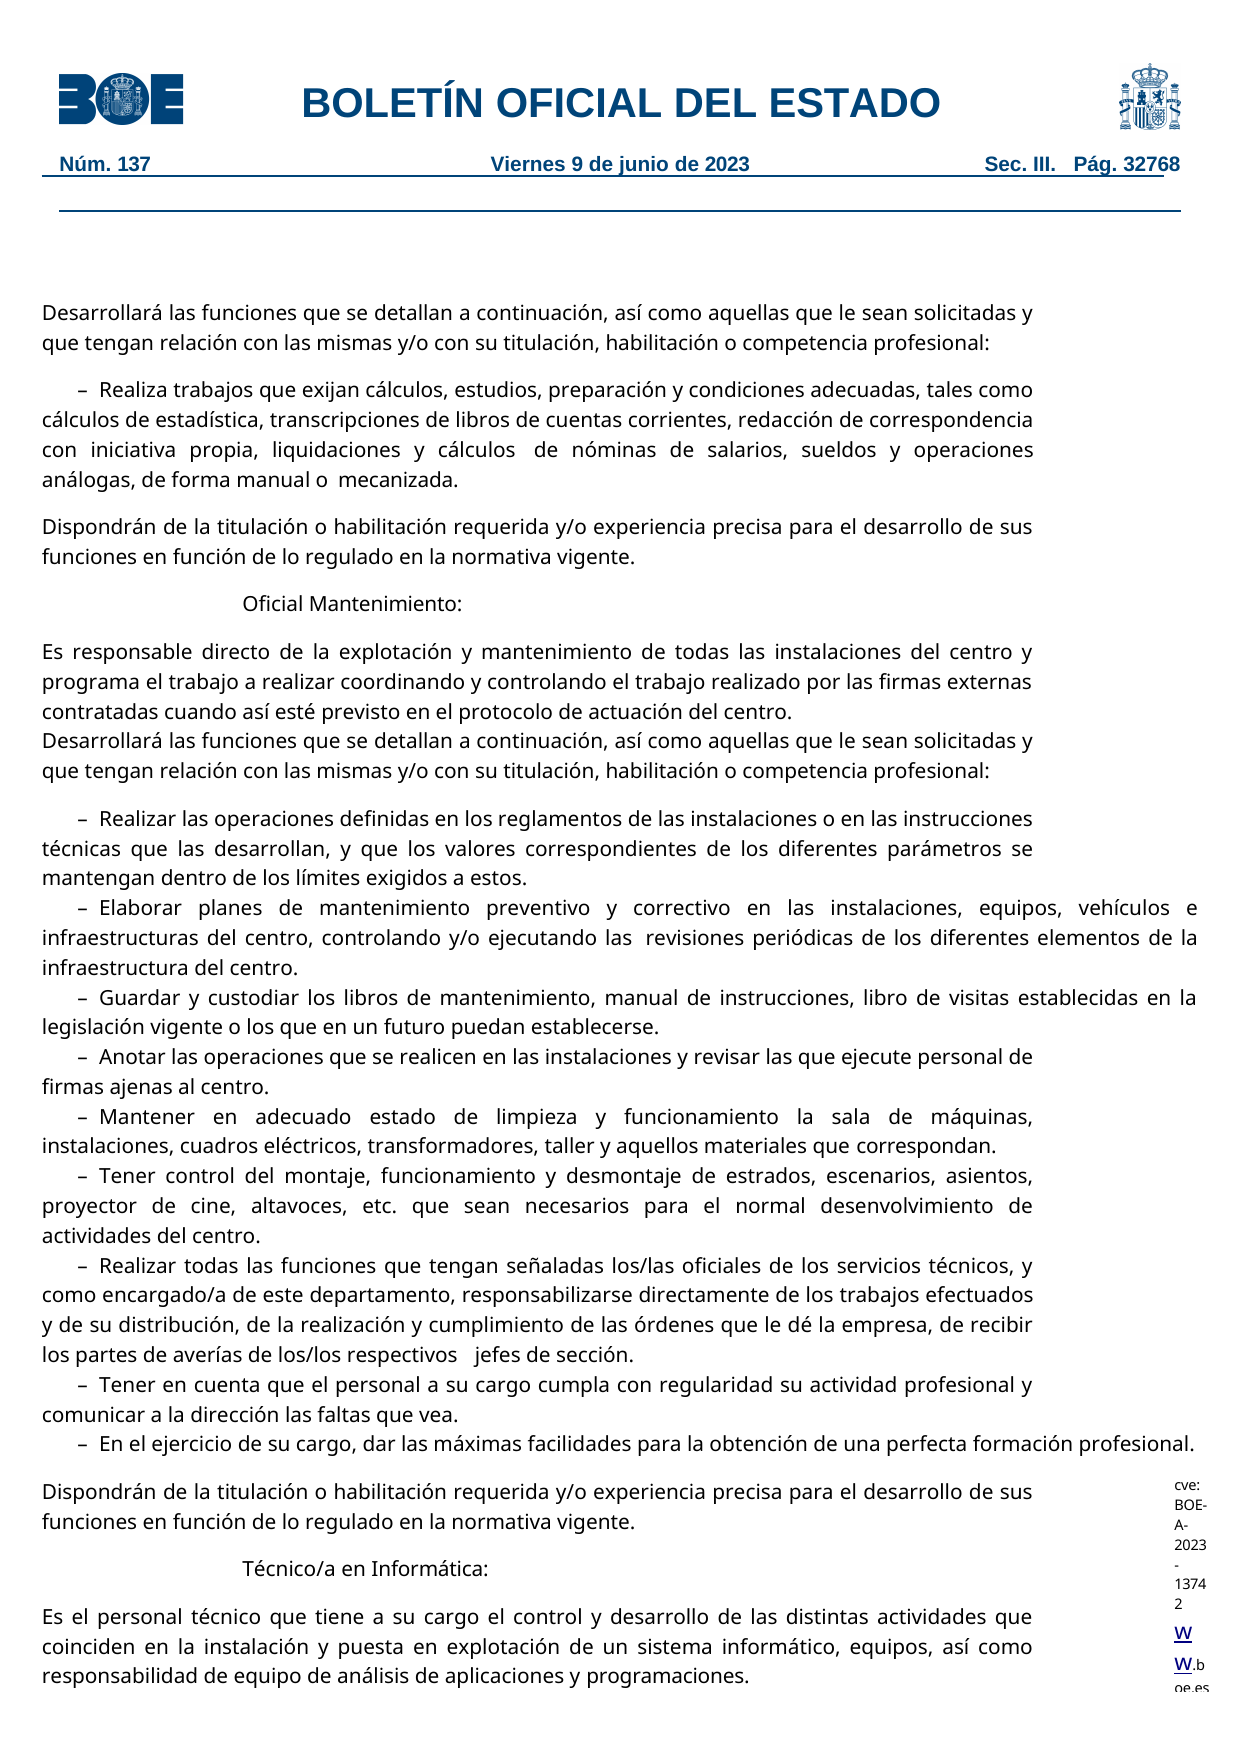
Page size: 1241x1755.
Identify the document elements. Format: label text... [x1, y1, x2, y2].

list Tener en cuenta que el personal a su cargo cumpla con regularidad su actividad profesional y comunicar a la dirección las faltas que vea. [42, 1370, 1034, 1428]
list Elaborar planes de mantenimiento preventivo y correctivo en las instalaciones, equipos, vehículos e infraestructuras del centro, controlando y/o ejecutando las revisiones periódicas de los diferentes elementos de la infraestructura del centro. [42, 893, 1199, 981]
list Realizar todas las funciones que tengan señaladas los/las oficiales de los servicios técnicos, y como encargado/a de este departamento, responsabilizarse directamente de los trabajos efectuados y de su distribución, de la realización y cumplimiento de las órdenes que le dé la empresa, de recibir los partes de averías de los/los respectivos jefes de sección. [42, 1251, 1034, 1369]
text Desarrollará las funciones que se detallan a continuación, así como aquellas que le sean solicitadas y que tengan relación con las mismas y/o con su titulación, habilitación o competencia profesional: [42, 727, 1034, 785]
text Desarrollará las funciones que se detallan a continuación, así como aquellas que le sean solicitadas y que tengan relación con las mismas y/o con su titulación, habilitación o competencia profesional: [42, 298, 1034, 356]
text Dispondrán de la titulación o habilitación requerida y/o experiencia precisa para el desarrollo de sus funciones en función de lo regulado en la normativa vigente. [42, 512, 1034, 571]
list Guardar y custodiar los libros de mantenimiento, manual de instrucciones, libro de visitas establecidas en la legislación vigente o los que en un futuro puedan establecerse. [42, 983, 1199, 1041]
text Es responsable directo de la explotación y mantenimiento de todas las instalaciones del centro y programa el trabajo a realizar coordinando y controlando el trabajo realizado por las firmas externas contratadas cuando así esté previsto en el protocolo de actuación del centro. [42, 637, 1034, 725]
list Realiza trabajos que exijan cálculos, estudios, preparación y condiciones adecuadas, tales como cálculos de estadística, transcripciones de libros de cuentas corrientes, redacción de correspondencia con iniciativa propia, liquidaciones y cálculos de nóminas de salarios, sueldos y operaciones análogas, de forma manual o mecanizada. [42, 375, 1034, 493]
text cve: BOE-A-2023-13742 [1174, 1475, 1210, 1614]
list Realizar las operaciones definidas en los reglamentos de las instalaciones o en las instrucciones técnicas que las desarrollan, y que los valores correspondientes de los diferentes parámetros se mantengan dentro de los límites exigidos a estos. [42, 804, 1034, 892]
list Anotar las operaciones que se realicen en las instalaciones y revisar las que ejecute personal de firmas ajenas al centro. [42, 1042, 1034, 1100]
text Técnico/a en Informática: [242, 1554, 1172, 1583]
text Verificable en https://www.boe.es [1174, 1615, 1210, 1691]
list Tener control del montaje, funcionamiento y desmontaje de estrados, escenarios, asientos, proyector de cine, altavoces, etc. que sean necesarios para el normal desenvolvimiento de actividades del centro. [42, 1161, 1034, 1249]
text Es el personal técnico que tiene a su cargo el control y desarrollo de las distintas actividades que coinciden en la instalación y puesta en explotación de un sistema informático, equipos, así como responsabilidad de equipo de análisis de aplicaciones y programaciones. [42, 1602, 1034, 1690]
text Oficial Mantenimiento: [242, 589, 1199, 618]
list En el ejercicio de su cargo, dar las máximas facilidades para la obtención de una perfecta formación profesional. [42, 1429, 1199, 1458]
list Mantener en adecuado estado de limpieza y funcionamiento la sala de máquinas, instalaciones, cuadros eléctricos, transformadores, taller y aquellos materiales que correspondan. [42, 1102, 1034, 1160]
text Dispondrán de la titulación o habilitación requerida y/o experiencia precisa para el desarrollo de sus funciones en función de lo regulado en la normativa vigente. [42, 1477, 1034, 1535]
